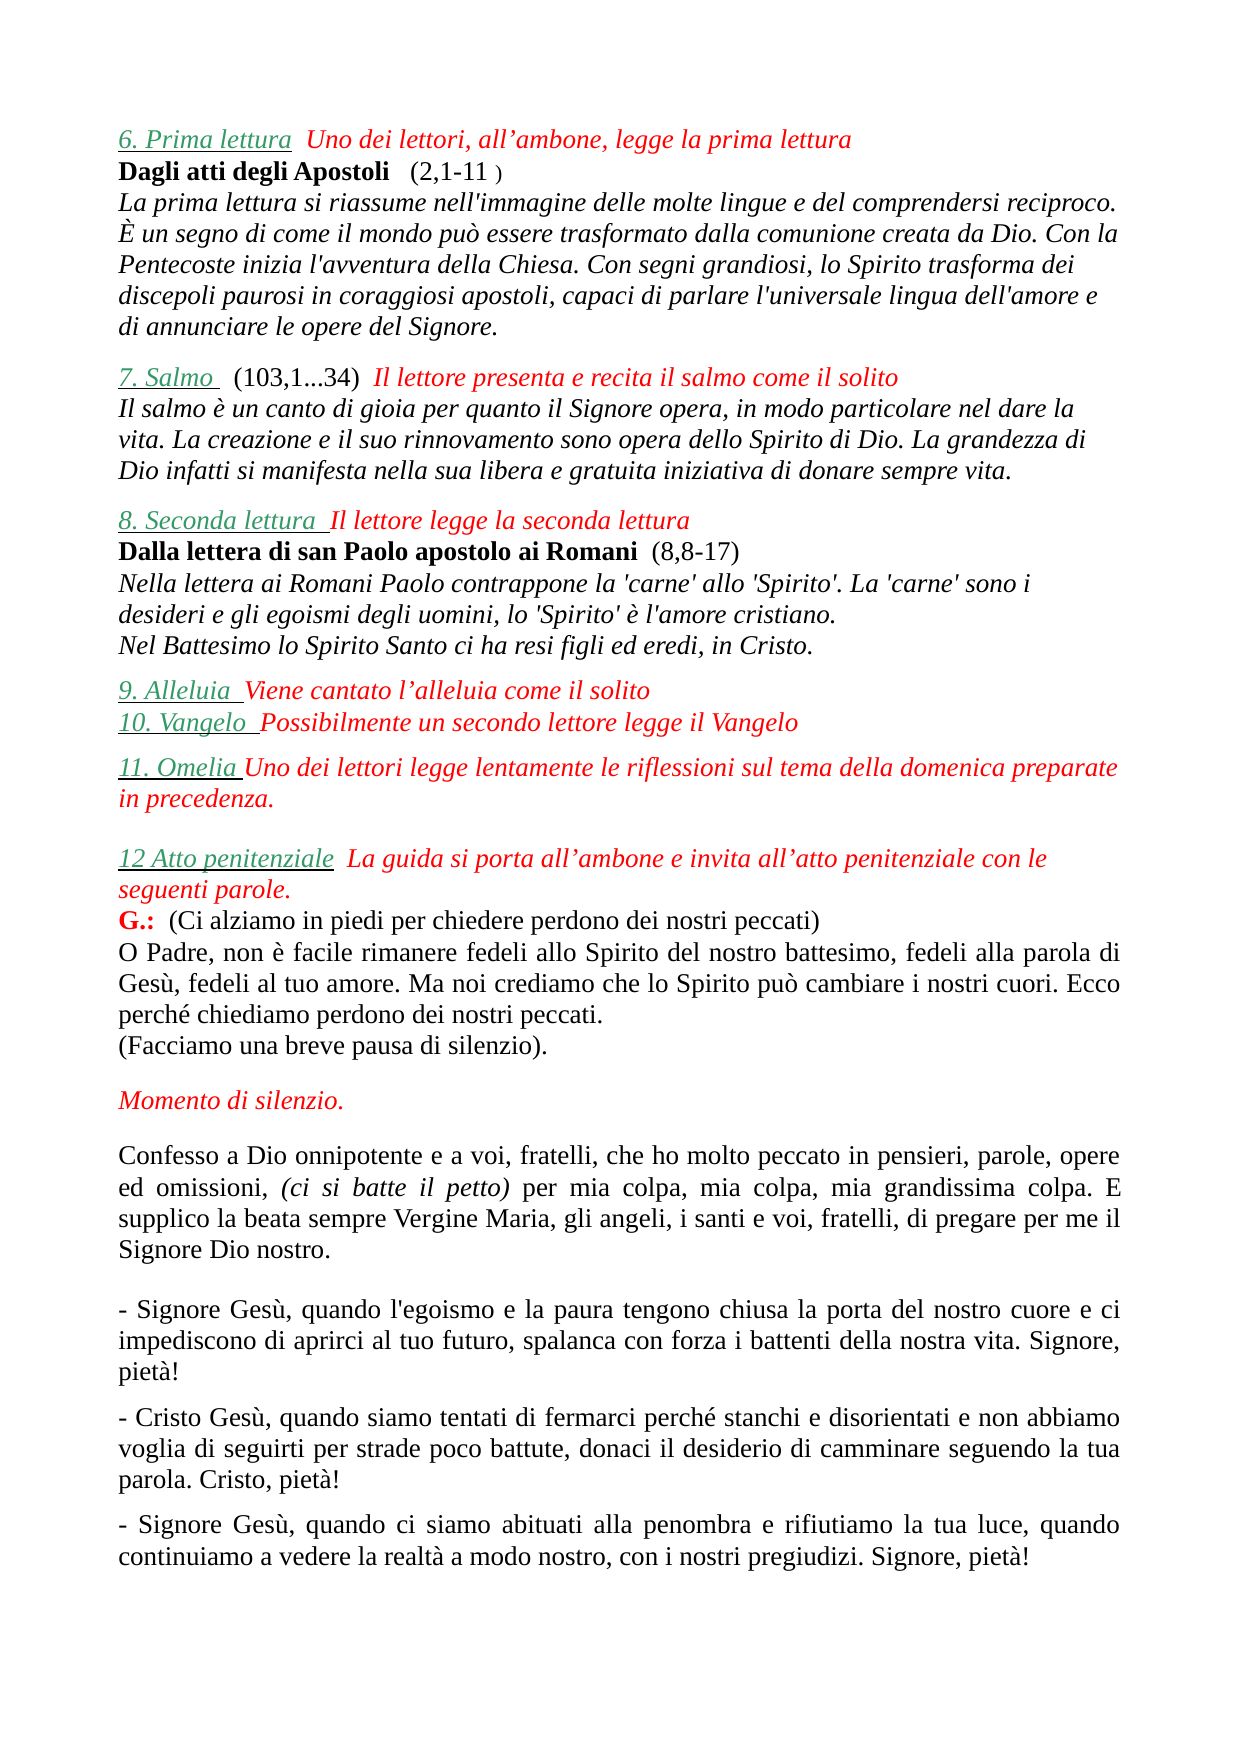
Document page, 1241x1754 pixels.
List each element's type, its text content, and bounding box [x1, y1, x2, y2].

text 10. Vangelo Possibilmente un secondo lettore legge il Vangelo [118, 706, 1122, 737]
text - Signore Gesù, quando ci siamo abituati alla penombra e rifiutiamo la tua luce, quando continuiamo a vedere la realtà a modo nostro, con i nostri pregiudizi. Signore, pietà! [118, 1508, 1122, 1571]
text O Padre, non è facile rimanere fedeli allo Spirito del nostro battesimo, fedeli alla parola di Gesù, fedeli al tuo amore. Ma noi crediamo che lo Spirito può cambiare i nostri cuori. Ecco perché chiediamo perdono dei nostri peccati. [118, 936, 1122, 1029]
text Nella lettera ai Romani Paolo contrappone la 'carne' allo 'Spirito'. La 'carne' sono i desideri e gli egoismi degli uomini, lo 'Spirito' è l'amore cristiano. [118, 567, 1122, 629]
text Nel Battesimo lo Spirito Santo ci ha resi figli ed eredi, in Cristo. [118, 629, 1122, 660]
text - Cristo Gesù, quando siamo tentati di fermarci perché stanchi e disorientati e non abbiamo voglia di seguirti per strade poco battute, donaci il desiderio di camminare seguendo la tua parola. Cristo, pietà! [118, 1401, 1122, 1494]
text Dagli atti degli Apostoli (2,1-11 ) [118, 154, 1122, 186]
text Momento di silenzio. [118, 1084, 1122, 1115]
text - Signore Gesù, quando l'egoismo e la paura tengono chiusa la porta del nostro cuore e ci impediscono di aprirci al tuo futuro, spalanca con forza i battenti della nostra vita. Signore, pietà! [118, 1293, 1122, 1386]
text 7. Salmo (103,1...34) Il lettore presenta e recita il salmo come il solito [118, 361, 1122, 392]
text Dalla lettera di san Paolo apostolo ai Romani (8,8-17) [118, 536, 1122, 567]
text 9. Alleluia Viene cantato l’alleluia come il solito [118, 674, 1122, 706]
text 11. Omelia Uno dei lettori legge lentamente le riflessioni sul tema della domenica preparate in precedenza. [118, 751, 1122, 813]
text Confesso a Dio onnipotente e a voi, fratelli, che ho molto peccato in pensieri, parole, opere ed omissioni, (ci si batte il pet­to) per mia colpa, mia colpa, mia grandissi­ma colpa. E supplico la beata sempre Ver­gine Maria, gli angeli, i santi e voi, fratelli, di pregare per me il Signore Dio nostro. [118, 1139, 1122, 1264]
text G.: (Ci alziamo in piedi per chiedere perdono dei nostri peccati) [118, 904, 1122, 936]
text Il salmo è un canto di gioia per quanto il Signore opera, in modo particolare nel dare la vita. La creazione e il suo rinnovamento sono opera dello Spirito di Dio. La grandezza di Dio infatti si manifesta nella sua libera e gratuita iniziativa di donare sempre vita. [118, 392, 1122, 485]
text 12 Atto penitenziale La guida si porta all’ambone e invita all’atto penitenziale con le seguenti parole. [118, 842, 1122, 904]
text (Facciamo una breve pausa di silenzio). [118, 1029, 1122, 1060]
text 8. Seconda lettura Il lettore legge la seconda lettura [118, 504, 1122, 536]
text La prima lettura si riassume nell'immagine delle molte lingue e del comprendersi reciproco. È un segno di come il mondo può essere trasformato dalla comunione creata da Dio. Con la Pentecoste inizia l'avventura della Chiesa. Con segni grandiosi, lo Spirito trasforma dei discepoli paurosi in coraggiosi apostoli, capaci di parlare l'universale lingua dell'amore e di annunciare le opere del Signore. [118, 186, 1122, 341]
text 6. Prima lettura Uno dei lettori, all’ambone, legge la prima lettura [118, 123, 1122, 154]
